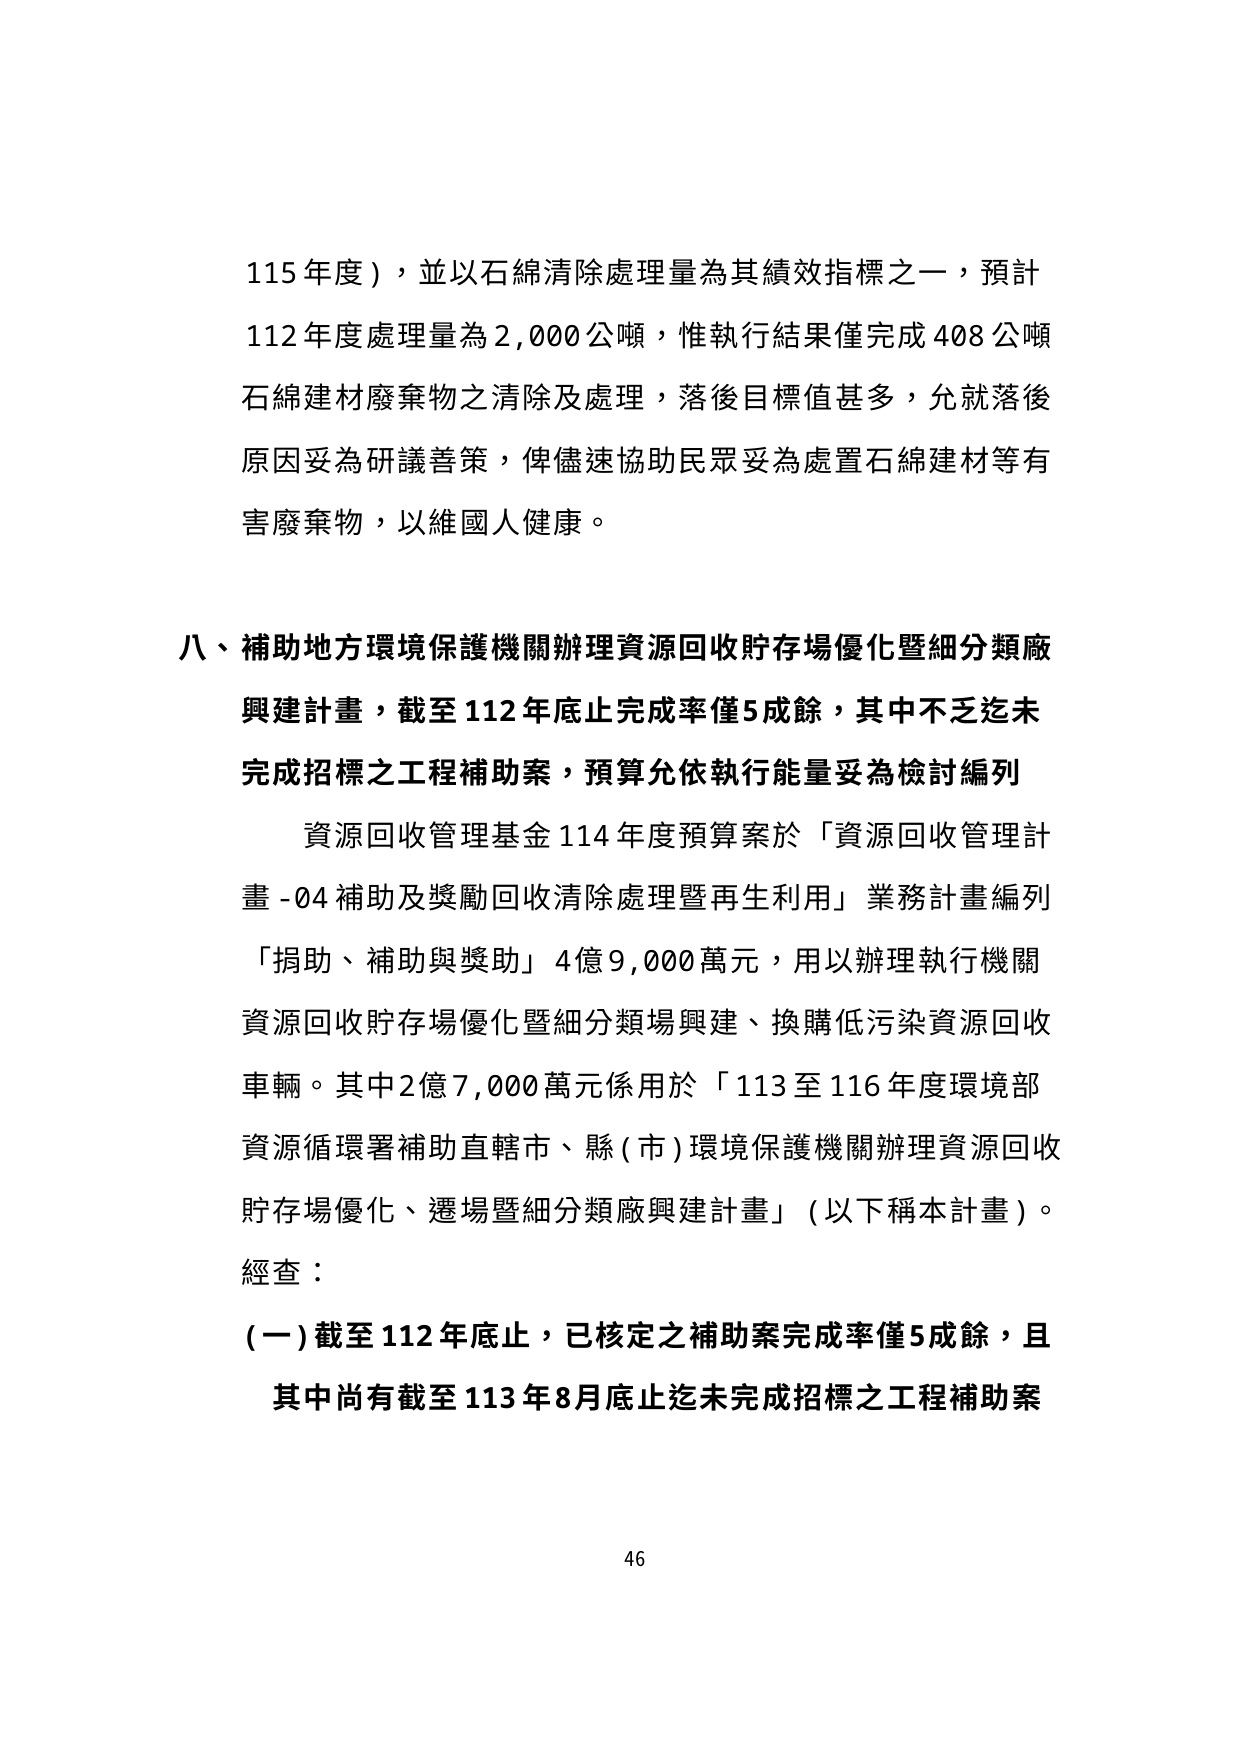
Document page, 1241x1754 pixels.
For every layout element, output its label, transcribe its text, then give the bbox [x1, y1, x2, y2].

text 115年度)，並以石綿清除處理量為其績效指標之一，預計112年度處理量為2,000公噸，惟執行結果僅完成408公噸石綿建材廢棄物之清除及處理，落後目標值甚多，允就落後原因妥為研議善策，俾儘速協助民眾妥為處置石綿建材等有害廢棄物，以維國人健康。 [236, 229, 1063, 604]
text 八、補助地方環境保護機關辦理資源回收貯存場優化暨細分類廠興建計畫，截至112年底止完成率僅5成餘，其中不乏迄未完成招標之工程補助案，預算允依執行能量妥為檢討編列 [177, 604, 1063, 792]
text 資源回收管理基金114年度預算案於「資源回收管理計畫-04補助及獎勵回收清除處理暨再生利用」業務計畫編列「捐助、補助與獎助」4億9,000萬元，用以辦理執行機關資源回收貯存場優化暨細分類場興建、換購低污染資源回收車輛。其中2億7,000萬元係用於「113至116年度環境部資源循環署補助直轄市、縣(市)環境保護機關辦理資源回收貯存場優化、遷場暨細分類廠興建計畫」(以下稱本計畫)。經查： [236, 792, 1063, 1292]
text (一)截至112年底止，已核定之補助案完成率僅5成餘，且其中尚有截至113年8月底止迄未完成招標之工程補助案 [236, 1292, 1063, 1417]
